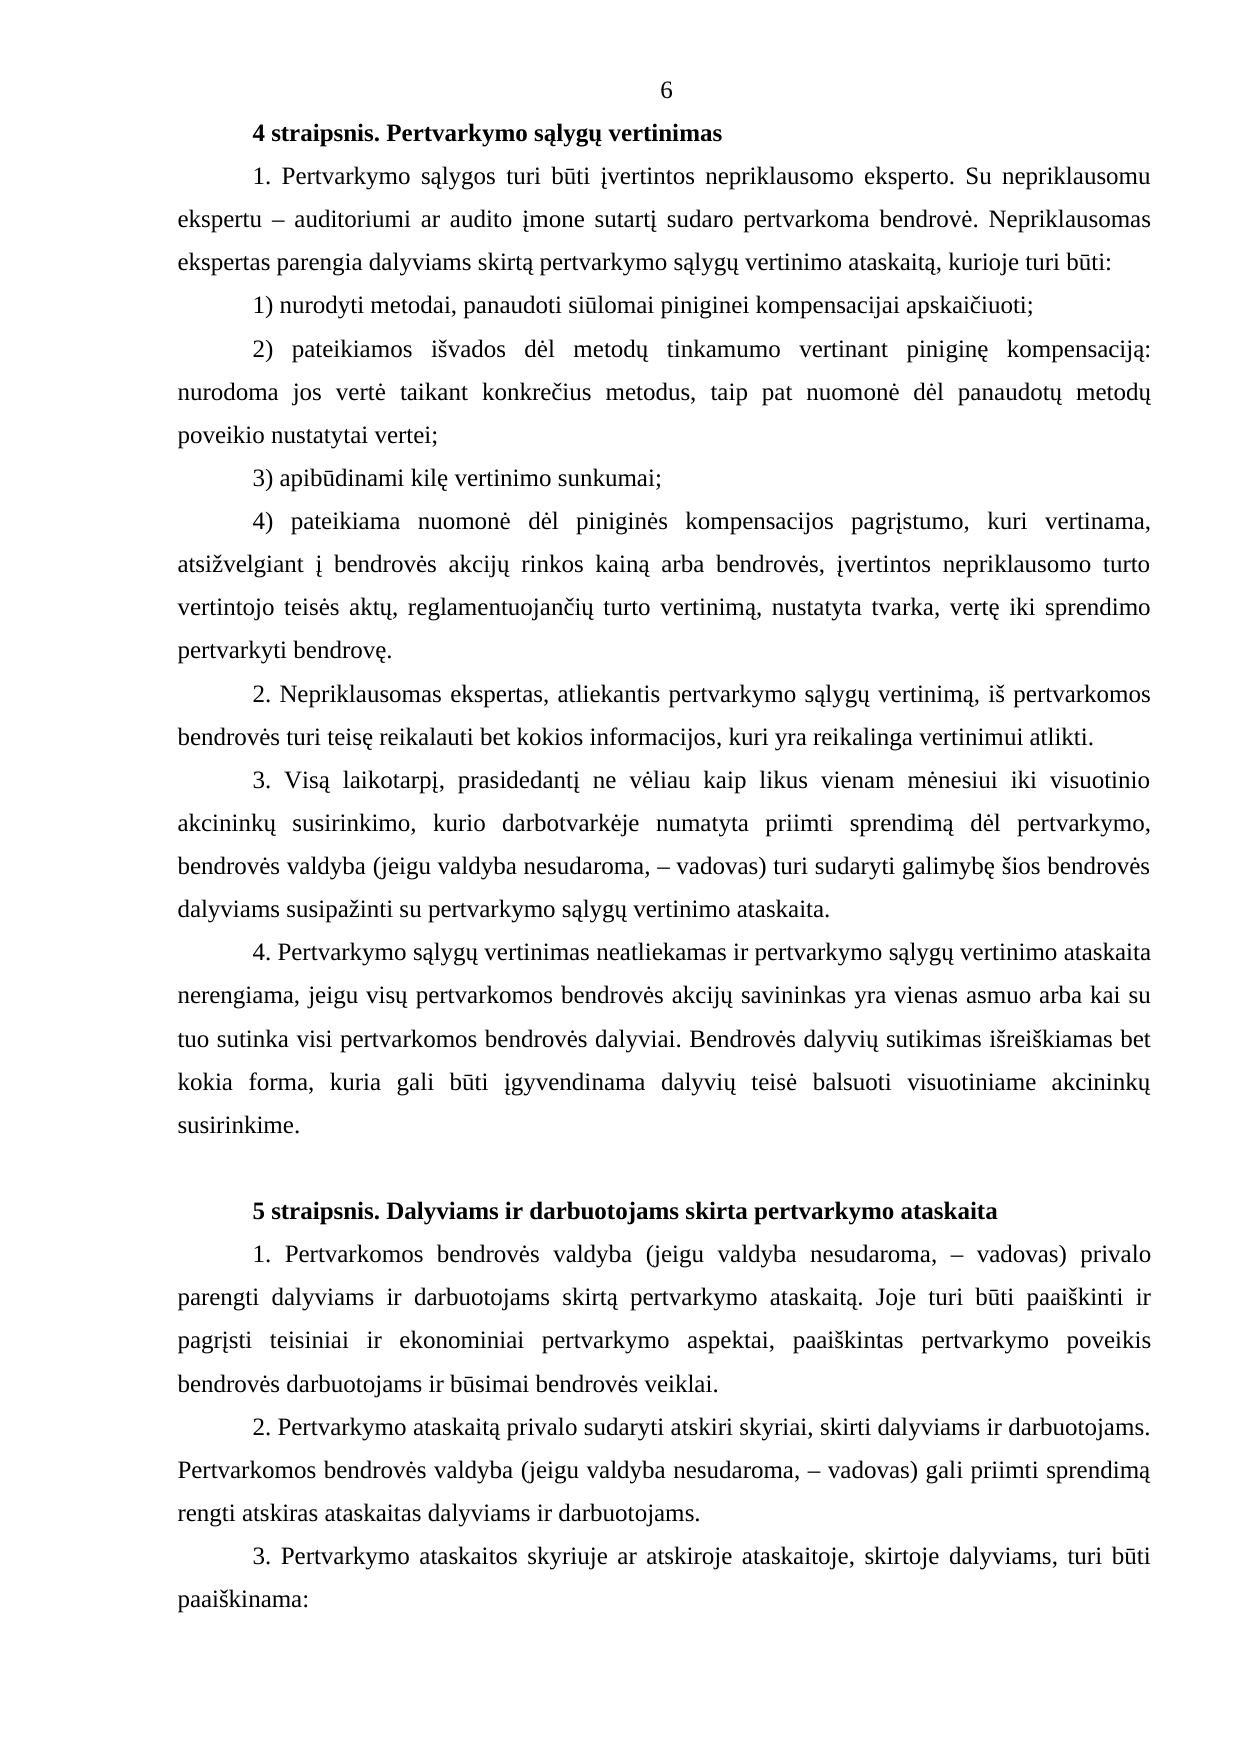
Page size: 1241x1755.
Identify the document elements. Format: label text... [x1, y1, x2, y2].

text 1. Pertvarkomos bendrovės valdyba (jeigu valdyba nesudaroma, – vadovas) privalo parengti dalyviams ir darbuotojams skirtą pertvarkymo ataskaitą. Joje turi būti paaiškinti ir pagrįsti teisiniai ir ekonominiai pertvarkymo aspektai, paaiškintas pertvarkymo poveikis bendrovės darbuotojams ir būsimai bendrovės veiklai. [177, 1239, 1152, 1397]
text 2. Nepriklausomas ekspertas, atliekantis pertvarkymo sąlygų vertinimą, iš pertvarkomos bendrovės turi teisę reikalauti bet kokios informacijos, kuri yra reikalinga vertinimui atlikti. [177, 679, 1152, 751]
text 3. Pertvarkymo ataskaitos skyriuje ar atskiroje ataskaitoje, skirtoje dalyviams, turi būti paaiškinama: [177, 1541, 1152, 1613]
text 4 straipsnis. Pertvarkymo sąlygų vertinimas [177, 118, 1152, 147]
text 2) pateikiamos išvados dėl metodų tinkamumo vertinant piniginę kompensaciją: nurodoma jos vertė taikant konkrečius metodus, taip pat nuomonė dėl panaudotų metodų poveikio nustatytai vertei; [177, 334, 1152, 449]
text 3. Visą laikotarpį, prasidedantį ne vėliau kaip likus vienam mėnesiui iki visuotinio akcininkų susirinkimo, kurio darbotvarkėje numatyta priimti sprendimą dėl pertvarkymo, bendrovės valdyba (jeigu valdyba nesudaroma, – vadovas) turi sudaryti galimybę šios bendrovės dalyviams susipažinti su pertvarkymo sąlygų vertinimo ataskaita. [177, 765, 1152, 923]
text 4. Pertvarkymo sąlygų vertinimas neatliekamas ir pertvarkymo sąlygų vertinimo ataskaita nerengiama, jeigu visų pertvarkomos bendrovės akcijų savininkas yra vienas asmuo arba kai su tuo sutinka visi pertvarkomos bendrovės dalyviai. Bendrovės dalyvių sutikimas išreiškiamas bet kokia forma, kuria gali būti įgyvendinama dalyvių teisė balsuoti visuotiniame akcininkų susirinkime. [177, 937, 1152, 1139]
text 5 straipsnis. Dalyviams ir darbuotojams skirta pertvarkymo ataskaita [177, 1196, 1152, 1225]
text 4) pateikiama nuomonė dėl piniginės kompensacijos pagrįstumo, kuri vertinama, atsižvelgiant į bendrovės akcijų rinkos kainą arba bendrovės, įvertintos nepriklausomo turto vertintojo teisės aktų, reglamentuojančių turto vertinimą, nustatyta tvarka, vertę iki sprendimo pertvarkyti bendrovę. [177, 506, 1152, 664]
text 1. Pertvarkymo sąlygos turi būti įvertintos nepriklausomo eksperto. Su nepriklausomu ekspertu – auditoriumi ar audito įmone sutartį sudaro pertvarkoma bendrovė. Nepriklausomas ekspertas parengia dalyviams skirtą pertvarkymo sąlygų vertinimo ataskaitą, kurioje turi būti: [177, 161, 1152, 276]
text 2. Pertvarkymo ataskaitą privalo sudaryti atskiri skyriai, skirti dalyviams ir darbuotojams. Pertvarkomos bendrovės valdyba (jeigu valdyba nesudaroma, – vadovas) gali priimti sprendimą rengti atskiras ataskaitas dalyviams ir darbuotojams. [177, 1412, 1152, 1527]
text 1) nurodyti metodai, panaudoti siūlomai piniginei kompensacijai apskaičiuoti; [177, 291, 1152, 319]
text 3) apibūdinami kilę vertinimo sunkumai; [177, 463, 1152, 492]
